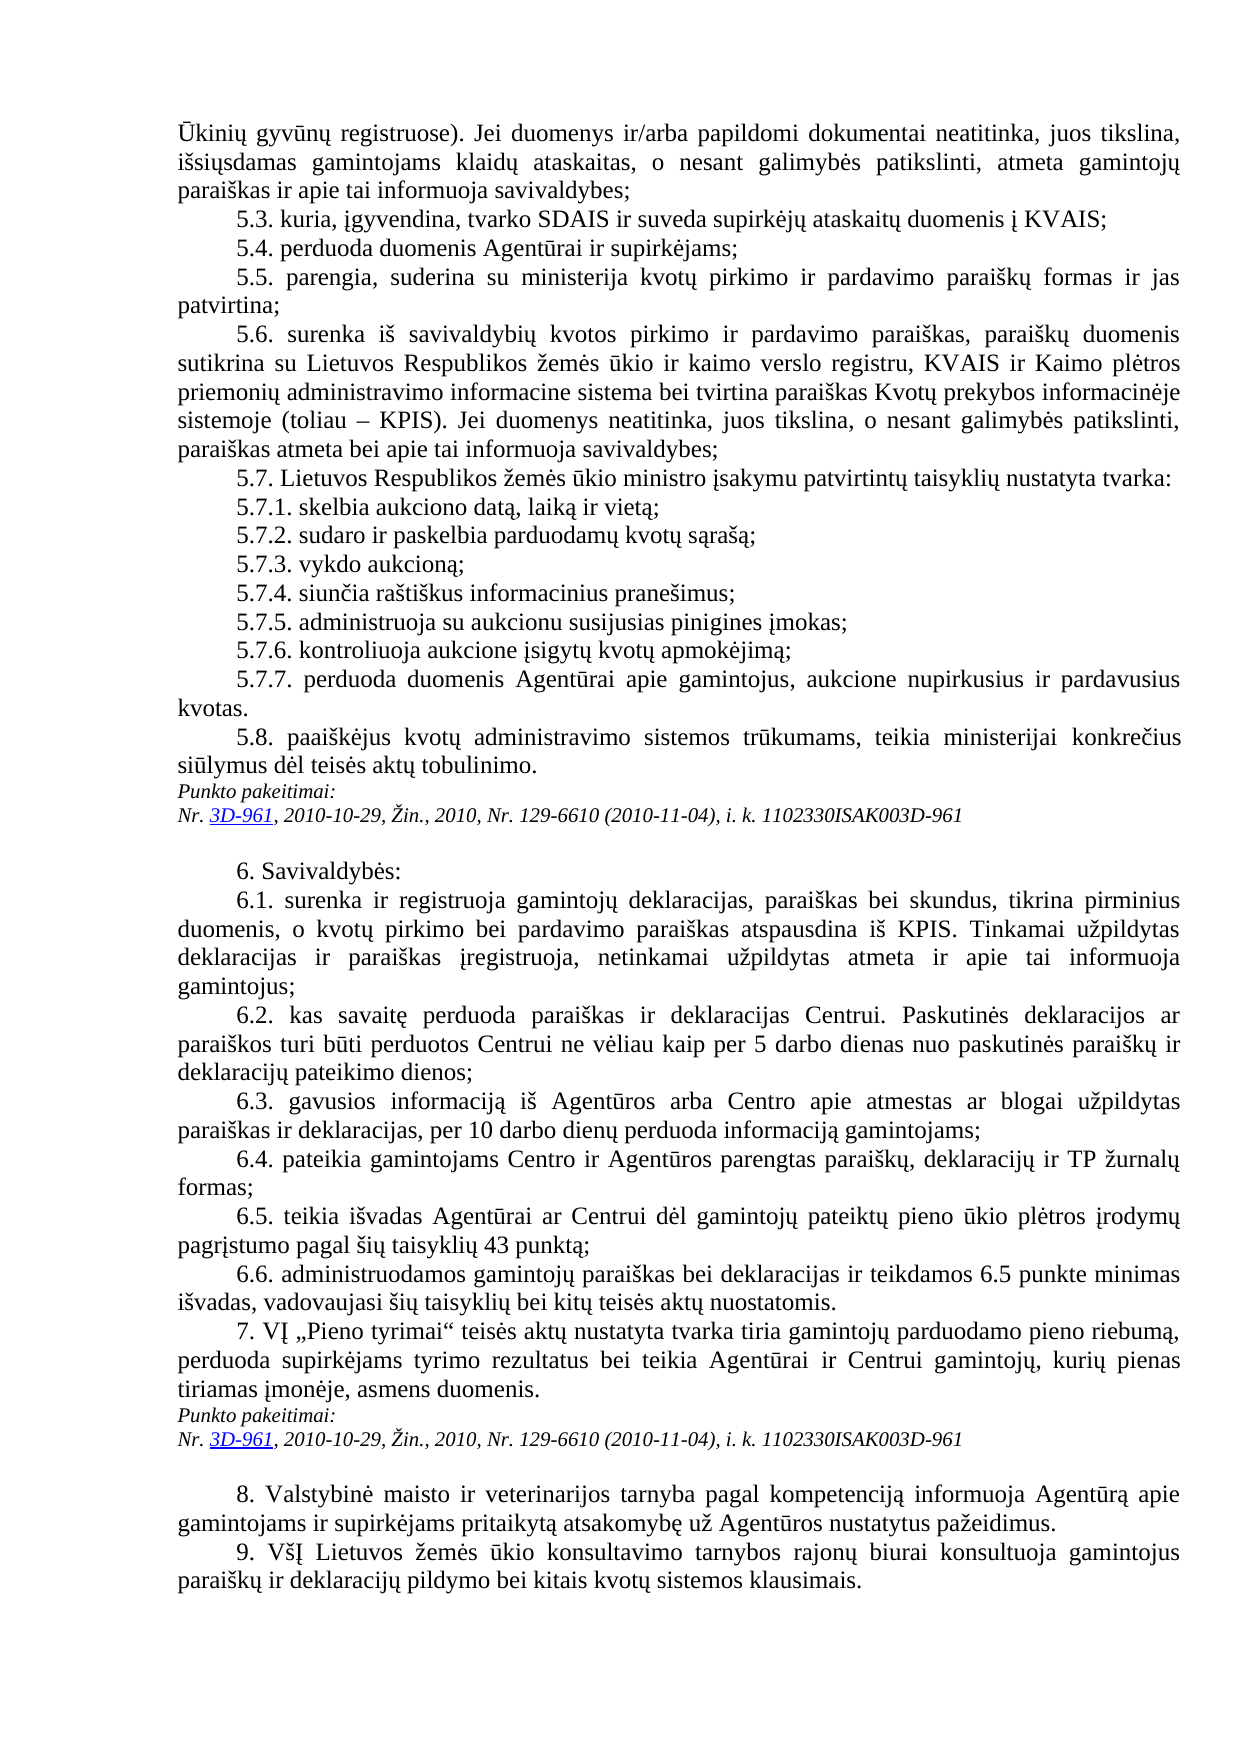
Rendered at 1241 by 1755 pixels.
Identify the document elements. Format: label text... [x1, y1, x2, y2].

text 6.2. kas savaitę perduoda paraiškas ir deklaracijas Centrui. Paskutinės deklaracijos ar paraiškos turi būti perduotos Centrui ne vėliau kaip per 5 darbo dienas nuo paskutinės paraiškų ir deklaracijų pateikimo dienos; [177, 1000, 1181, 1086]
text Nr. 3D-961, 2010-10-29, Žin., 2010, Nr. 129-6610 (2010-11-04), i. k. 1102330ISAK003D-961 [177, 1427, 1181, 1451]
text 5.3. kuria, įgyvendina, tvarko SDAIS ir suveda supirkėjų ataskaitų duomenis į KVAIS; [177, 204, 1181, 233]
text Punkto pakeitimai: [177, 1402, 1181, 1427]
text 5.7.5. administruoja su aukcionu susijusias pinigines įmokas; [177, 607, 1181, 636]
text 6.4. pateikia gamintojams Centro ir Agentūros parengtas paraiškų, deklaracijų ir TP žurnalų formas; [177, 1144, 1181, 1201]
text 6.3. gavusios informaciją iš Agentūros arba Centro apie atmestas ar blogai užpildytas paraiškas ir deklaracijas, per 10 darbo dienų perduoda informaciją gamintojams; [177, 1086, 1181, 1144]
text Nr. 3D-961, 2010-10-29, Žin., 2010, Nr. 129-6610 (2010-11-04), i. k. 1102330ISAK003D-961 [177, 803, 1181, 827]
text 5.7.1. skelbia aukciono datą, laiką ir vietą; [177, 492, 1181, 521]
text 5.8. paaiškėjus kvotų administravimo sistemos trūkumams, teikia ministerijai konkrečius siūlymus dėl teisės aktų tobulinimo. [177, 722, 1181, 779]
text 8. Valstybinė maisto ir veterinarijos tarnyba pagal kompetenciją informuoja Agentūrą apie gamintojams ir supirkėjams pritaikytą atsakomybę už Agentūros nustatytus pažeidimus. [177, 1479, 1181, 1537]
text 5.7.4. siunčia raštiškus informacinius pranešimus; [177, 578, 1181, 607]
text Punkto pakeitimai: [177, 779, 1181, 803]
text 5.6. surenka iš savivaldybių kvotos pirkimo ir pardavimo paraiškas, paraiškų duomenis sutikrina su Lietuvos Respublikos žemės ūkio ir kaimo verslo registru, KVAIS ir Kaimo plėtros priemonių administravimo informacine sistema bei tvirtina paraiškas Kvotų prekybos informacinėje sistemoje (toliau – KPIS). Jei duomenys neatitinka, juos tikslina, o nesant galimybės patikslinti, paraiškas atmeta bei apie tai informuoja savivaldybes; [177, 319, 1181, 463]
text 9. VšĮ Lietuvos žemės ūkio konsultavimo tarnybos rajonų biurai konsultuoja gamintojus paraiškų ir deklaracijų pildymo bei kitais kvotų sistemos klausimais. [177, 1537, 1181, 1594]
text 5.4. perduoda duomenis Agentūrai ir supirkėjams; [177, 233, 1181, 262]
text 5.7.7. perduoda duomenis Agentūrai apie gamintojus, aukcione nupirkusius ir pardavusius kvotas. [177, 664, 1181, 722]
text 7. VĮ „Pieno tyrimai“ teisės aktų nustatyta tvarka tiria gamintojų parduodamo pieno riebumą, perduoda supirkėjams tyrimo rezultatus bei teikia Agentūrai ir Centrui gamintojų, kurių pienas tiriamas įmonėje, asmens duomenis. [177, 1316, 1181, 1402]
text 5.7.6. kontroliuoja aukcione įsigytų kvotų apmokėjimą; [177, 636, 1181, 664]
text 6.1. surenka ir registruoja gamintojų deklaracijas, paraiškas bei skundus, tikrina pirminius duomenis, o kvotų pirkimo bei pardavimo paraiškas atspausdina iš KPIS. Tinkamai užpildytas deklaracijas ir paraiškas įregistruoja, netinkamai užpildytas atmeta ir apie tai informuoja gamintojus; [177, 885, 1181, 1000]
text 6. Savivaldybės: [177, 856, 1181, 885]
text 5.7.3. vykdo aukcioną; [177, 549, 1181, 578]
text Ūkinių gyvūnų registruose). Jei duomenys ir/arba papildomi dokumentai neatitinka, juos tikslina, išsiųsdamas gamintojams klaidų ataskaitas, o nesant galimybės patikslinti, atmeta gamintojų paraiškas ir apie tai informuoja savivaldybes; [177, 118, 1181, 204]
text 5.7.2. sudaro ir paskelbia parduodamų kvotų sąrašą; [177, 521, 1181, 549]
text 6.6. administruodamos gamintojų paraiškas bei deklaracijas ir teikdamos 6.5 punkte minimas išvadas, vadovaujasi šių taisyklių bei kitų teisės aktų nuostatomis. [177, 1259, 1181, 1316]
text 5.5. parengia, suderina su ministerija kvotų pirkimo ir pardavimo paraiškų formas ir jas patvirtina; [177, 262, 1181, 319]
text 5.7. Lietuvos Respublikos žemės ūkio ministro įsakymu patvirtintų taisyklių nustatyta tvarka: [177, 463, 1181, 492]
text 6.5. teikia išvadas Agentūrai ar Centrui dėl gamintojų pateiktų pieno ūkio plėtros įrodymų pagrįstumo pagal šių taisyklių 43 punktą; [177, 1201, 1181, 1259]
